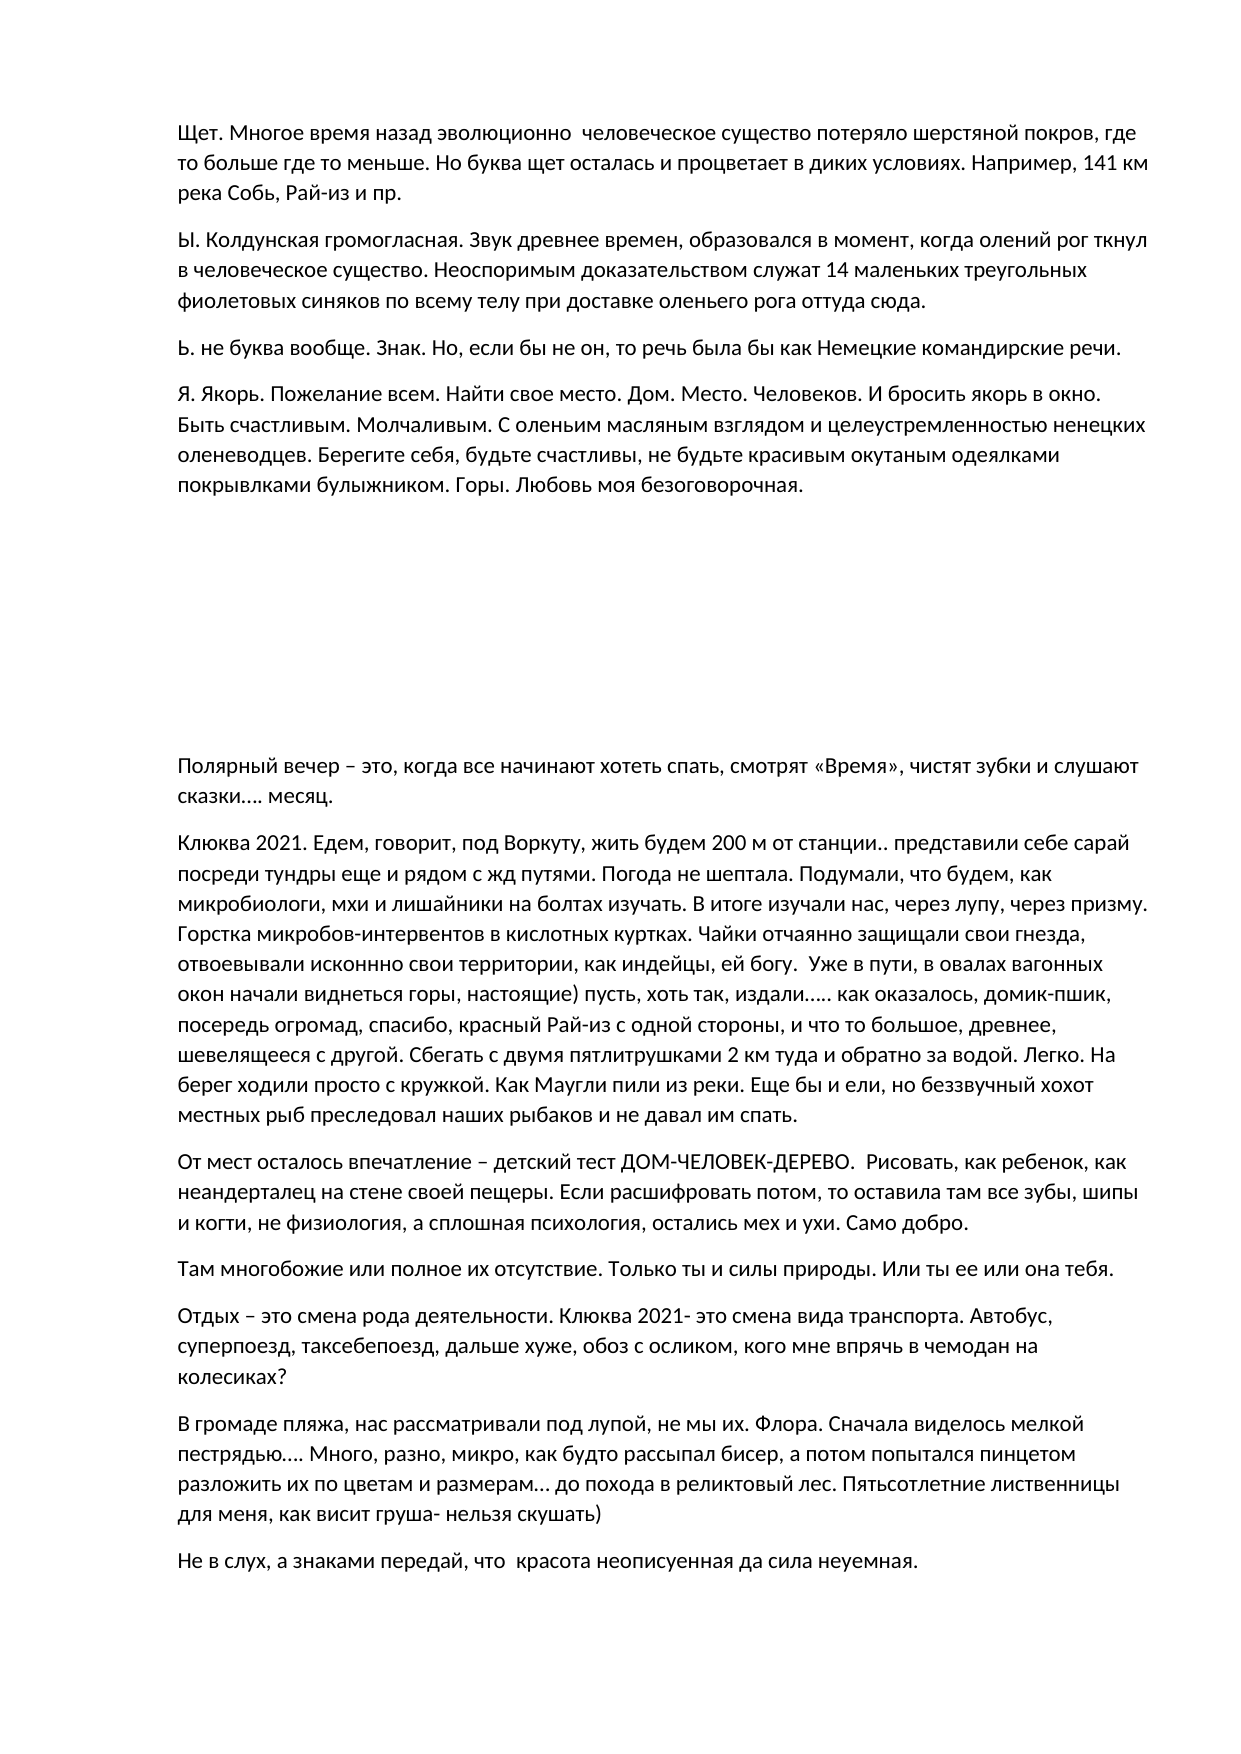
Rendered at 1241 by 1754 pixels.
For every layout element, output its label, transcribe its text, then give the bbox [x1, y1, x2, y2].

text Отдых – это смена рода деятельности. Клюква 2021- это смена вида транспорта. Автобус, суперпоезд, таксебепоезд, дальше хуже, обоз с осликом, кого мне впрячь в чемодан на колесиках? [177, 1301, 1152, 1390]
text Ь. не буква вообще. Знак. Но, если бы не он, то речь была бы как Немецкие командирские речи. [177, 333, 1152, 361]
text Щет. Многое время назад эволюционно человеческое существо потеряло шерстяной покров, где то больше где то меньше. Но буква щет осталась и процветает в диких условиях. Например, 141 км река Собь, Рай-из и пр. [177, 118, 1152, 207]
text В громаде пляжа, нас рассматривали под лупой, не мы их. Флора. Сначала виделось мелкой пестрядью…. Много, разно, микро, как будто рассыпал бисер, а потом попытался пинцетом разложить их по цветам и размерам… до похода в реликтовый лес. Пятьсотлетние лиственницы для меня, как висит груша- нельзя скушать) [177, 1409, 1152, 1527]
text Клюква 2021. Едем, говорит, под Воркуту, жить будем 200 м от станции.. представили себе сарай посреди тундры еще и рядом с жд путями. Погода не шептала. Подумали, что будем, как микробиологи, мхи и лишайники на болтах изучать. В итоге изучали нас, через лупу, через призму. Горстка микробов-интервентов в кислотных куртках. Чайки отчаянно защищали свои гнезда, отвоевывали исконнно свои территории, как индейцы, ей богу. Уже в пути, в овалах вагонных окон начали виднеться горы, настоящие) пусть, хоть так, издали….. как оказалось, домик-пшик, посередь огромад, спасибо, красный Рай-из с одной стороны, и что то большое, древнее, шевелящееся с другой. Сбегать с двумя пятлитрушками 2 км туда и обратно за водой. Легко. На берег ходили просто с кружкой. Как Маугли пили из реки. Еще бы и ели, но беззвучный хохот местных рыб преследовал наших рыбаков и не давал им спать. [177, 828, 1152, 1128]
text Там многобожие или полное их отсутствие. Только ты и силы природы. Или ты ее или она тебя. [177, 1254, 1152, 1283]
text Я. Якорь. Пожелание всем. Найти свое место. Дом. Место. Человеков. И бросить якорь в окно. Быть счастливым. Молчаливым. С оленьим масляным взглядом и целеустремленностью ненецких оленеводцев. Берегите себя, будьте счастливы, не будьте красивым окутаным одеялками покрывлками булыжником. Горы. Любовь моя безоговорочная. [177, 379, 1152, 498]
text Ы. Колдунская громогласная. Звук древнее времен, образовался в момент, когда олений рог ткнул в человеческое существо. Неоспоримым доказательством служат 14 маленьких треугольных фиолетовых синяков по всему телу при доставке оленьего рога оттуда сюда. [177, 225, 1152, 314]
text Не в слух, а знаками передай, что красота неописуенная да сила неуемная. [177, 1546, 1152, 1574]
text Полярный вечер – это, когда все начинают хотеть спать, смотрят «Время», чистят зубки и слушают сказки…. месяц. [177, 751, 1152, 810]
text От мест осталось впечатление – детский тест ДОМ-ЧЕЛОВЕК-ДЕРЕВО. Рисовать, как ребенок, как неандерталец на стене своей пещеры. Если расшифровать потом, то оставила там все зубы, шипы и когти, не физиология, а сплошная психология, остались мех и ухи. Само добро. [177, 1147, 1152, 1236]
